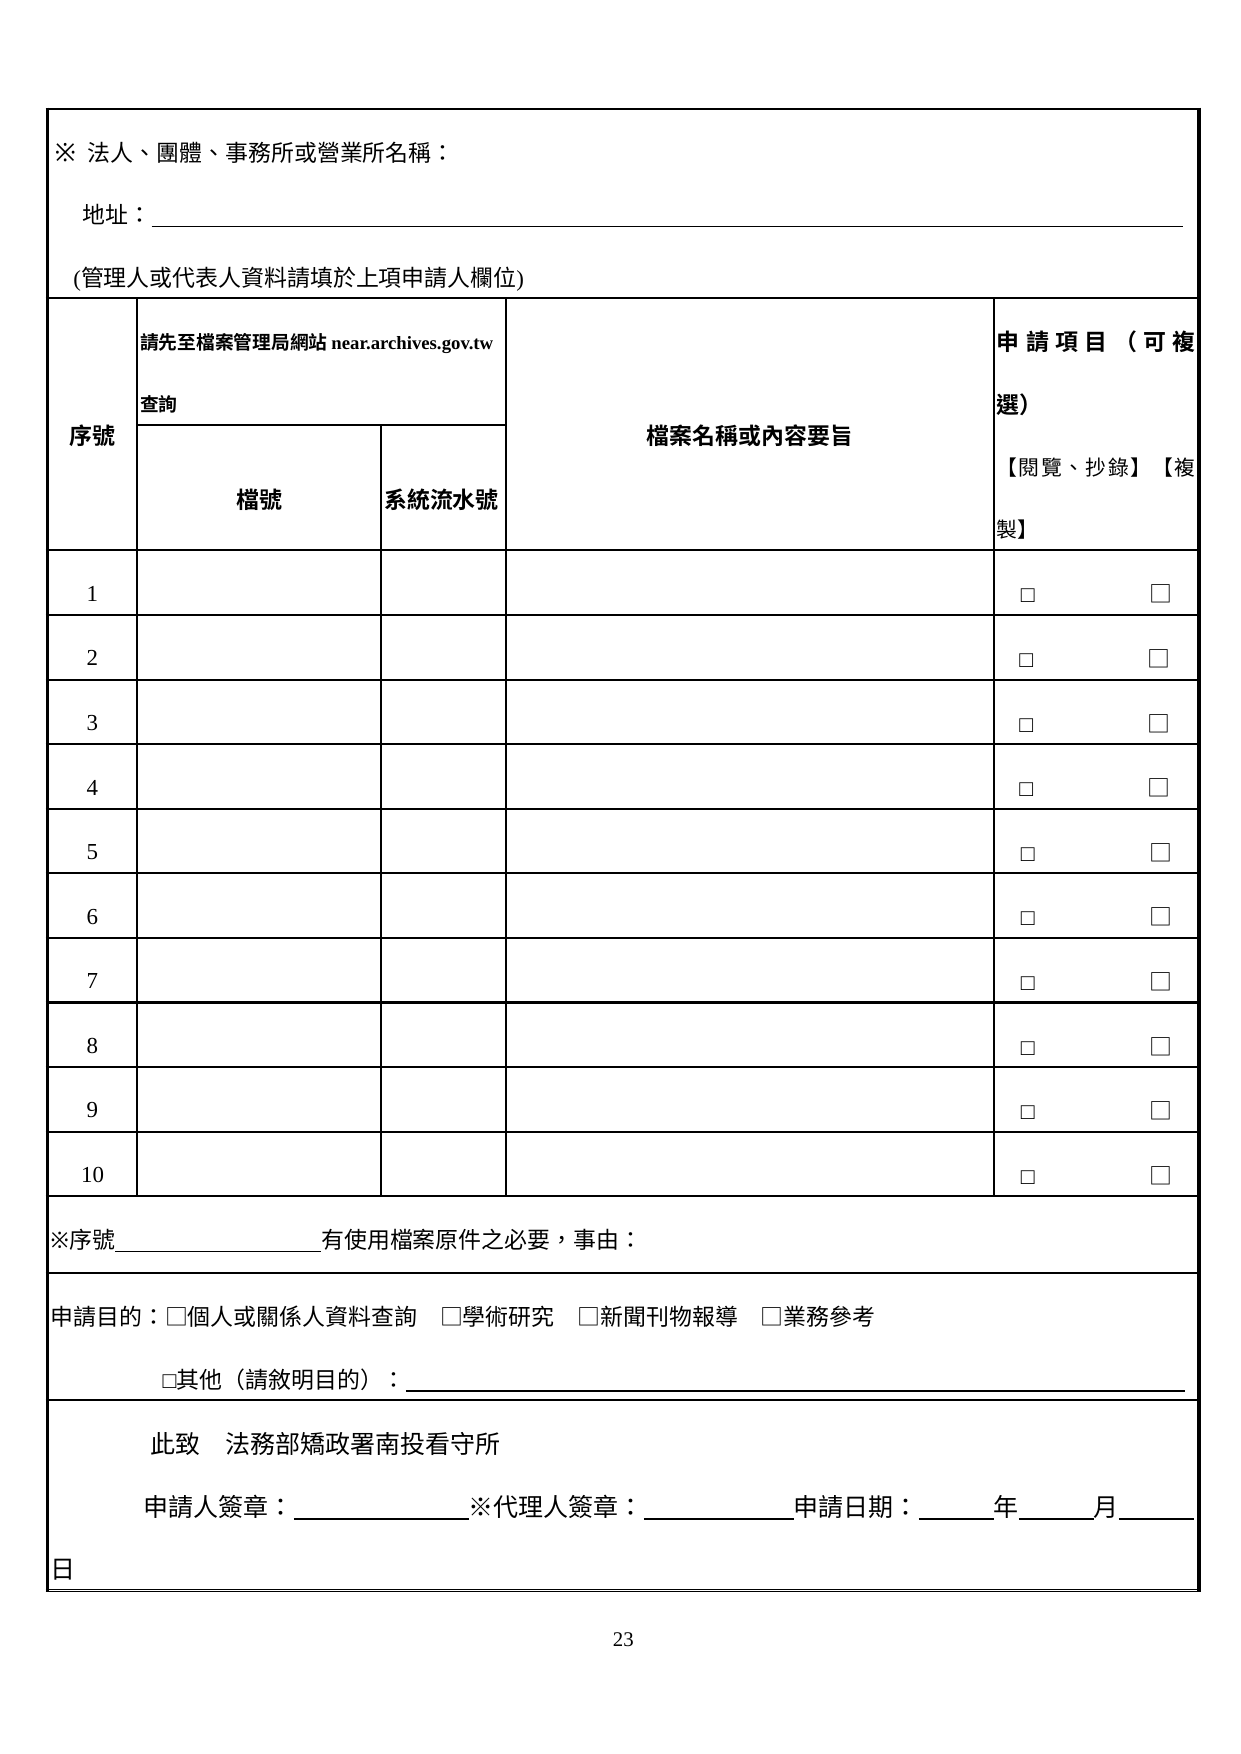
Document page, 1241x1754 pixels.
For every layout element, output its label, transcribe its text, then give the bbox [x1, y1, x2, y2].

table_cell [138, 551, 380, 614]
table_cell □ □ [995, 939, 1197, 1001]
table_cell [138, 616, 380, 678]
table_cell [138, 939, 380, 1001]
table_cell [138, 681, 380, 743]
table_cell ※序號 有使用檔案原件之必要，事由： [49, 1197, 1197, 1272]
table_cell 7 [49, 939, 136, 1001]
table_cell □ □ [995, 1068, 1197, 1131]
table_cell 檔案名稱或內容要旨 [507, 299, 993, 549]
table_cell □ □ [995, 874, 1197, 937]
table_cell [138, 1068, 380, 1131]
table_cell 檔號 [138, 426, 380, 549]
table_cell 申請目的：□個人或關係人資料查詢 □學術研究 □新聞刊物報導 □業務參考 □其他（請敘明目的）： [49, 1274, 1197, 1399]
table_cell [507, 939, 993, 1001]
table_cell □ □ [995, 1004, 1197, 1066]
table_cell [507, 681, 993, 743]
table_cell [382, 745, 505, 808]
table_cell □ □ [995, 1133, 1197, 1195]
table_cell [382, 939, 505, 1001]
table_cell 9 [49, 1068, 136, 1131]
table_cell [507, 1068, 993, 1131]
table_cell [507, 1004, 993, 1066]
table_cell □ □ [995, 745, 1197, 808]
table_cell 1 [49, 551, 136, 614]
table_cell 申請項目（可複選） 【閱覽、抄錄】【複製】 [995, 299, 1197, 549]
table_cell 10 [49, 1133, 136, 1195]
table_cell [507, 1133, 993, 1195]
table_cell [138, 1004, 380, 1066]
table_cell [138, 745, 380, 808]
table_cell 5 [49, 810, 136, 872]
table_cell [382, 681, 505, 743]
table_cell □ □ [995, 810, 1197, 872]
table_cell 4 [49, 745, 136, 808]
table_cell [138, 1133, 380, 1195]
table_cell [507, 874, 993, 937]
table_cell □ □ [995, 681, 1197, 743]
table_cell 3 [49, 681, 136, 743]
table_cell [382, 551, 505, 614]
table_cell 法人、團體、事務所或營業所名稱： 地址： (管理人或代表人資料請填於上項申請人欄位) [49, 110, 1197, 297]
table_cell [382, 616, 505, 678]
table_cell 8 [49, 1004, 136, 1066]
table_cell [382, 874, 505, 937]
table_cell [382, 1133, 505, 1195]
table_cell [138, 810, 380, 872]
table_cell [507, 745, 993, 808]
table_cell [507, 551, 993, 614]
table_cell [382, 810, 505, 872]
table_cell 序號 [49, 299, 136, 549]
table_cell □ □ [995, 551, 1197, 614]
table_cell [507, 616, 993, 678]
table_cell □ □ [995, 616, 1197, 678]
table_cell 此致 法務部矯政署南投看守所 申請人簽章： ※代理人簽章： 申請日期： 年 月 日 [49, 1401, 1197, 1588]
table_cell [382, 1068, 505, 1131]
table_cell 2 [49, 616, 136, 678]
table_cell [138, 874, 380, 937]
table_cell [382, 1004, 505, 1066]
table_cell 請先至檔案管理局網站near.archives.gov.tw查詢 [138, 299, 505, 424]
table_cell [507, 810, 993, 872]
table_cell 系統流水號 [382, 426, 505, 549]
table_cell 6 [49, 874, 136, 937]
